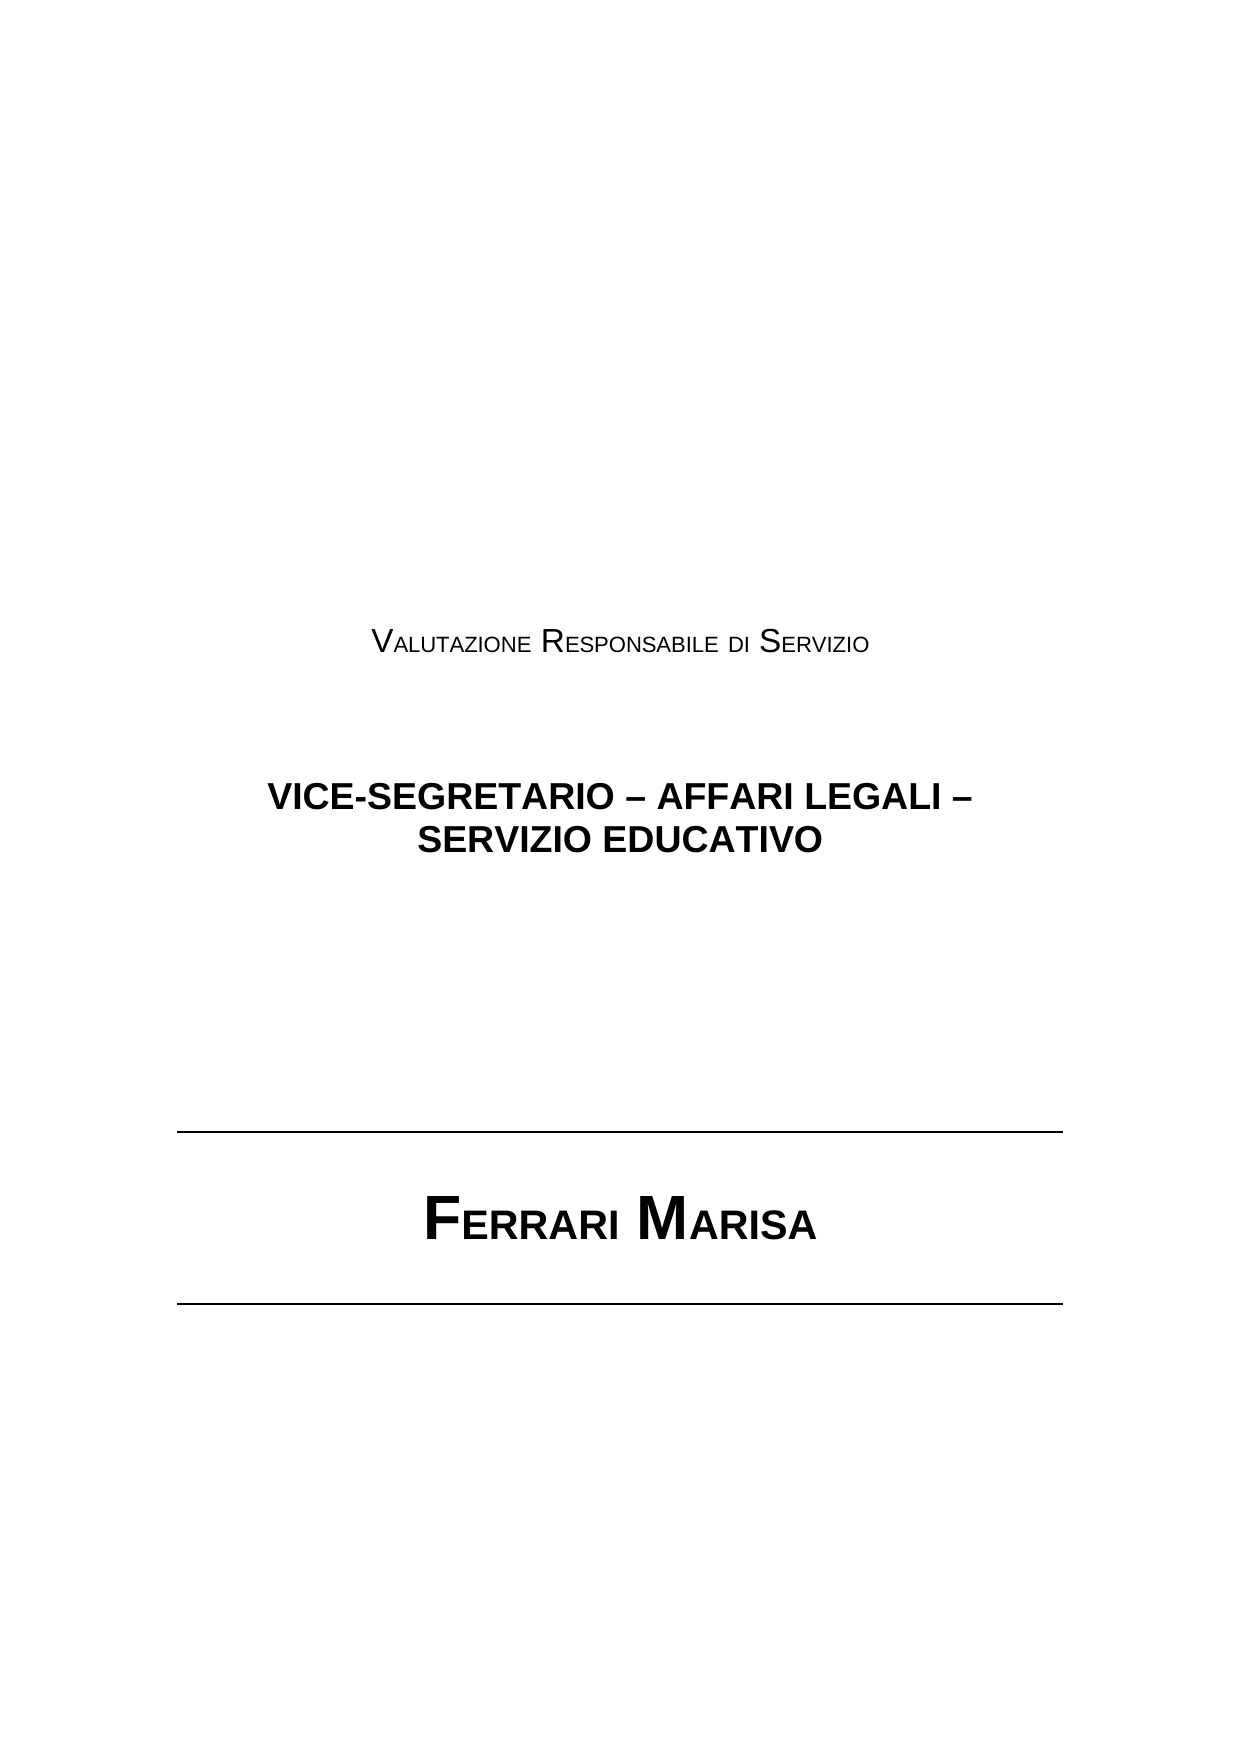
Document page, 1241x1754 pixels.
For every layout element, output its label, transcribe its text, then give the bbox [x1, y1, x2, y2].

text VICE-SEGRETARIO – AFFARI LEGALI – SERVIZIO EDUCATIVO [177, 774, 1063, 860]
subtitle Ferrari Marisa [177, 1181, 1063, 1253]
text Valutazione Responsabile di Servizio [177, 621, 1063, 659]
